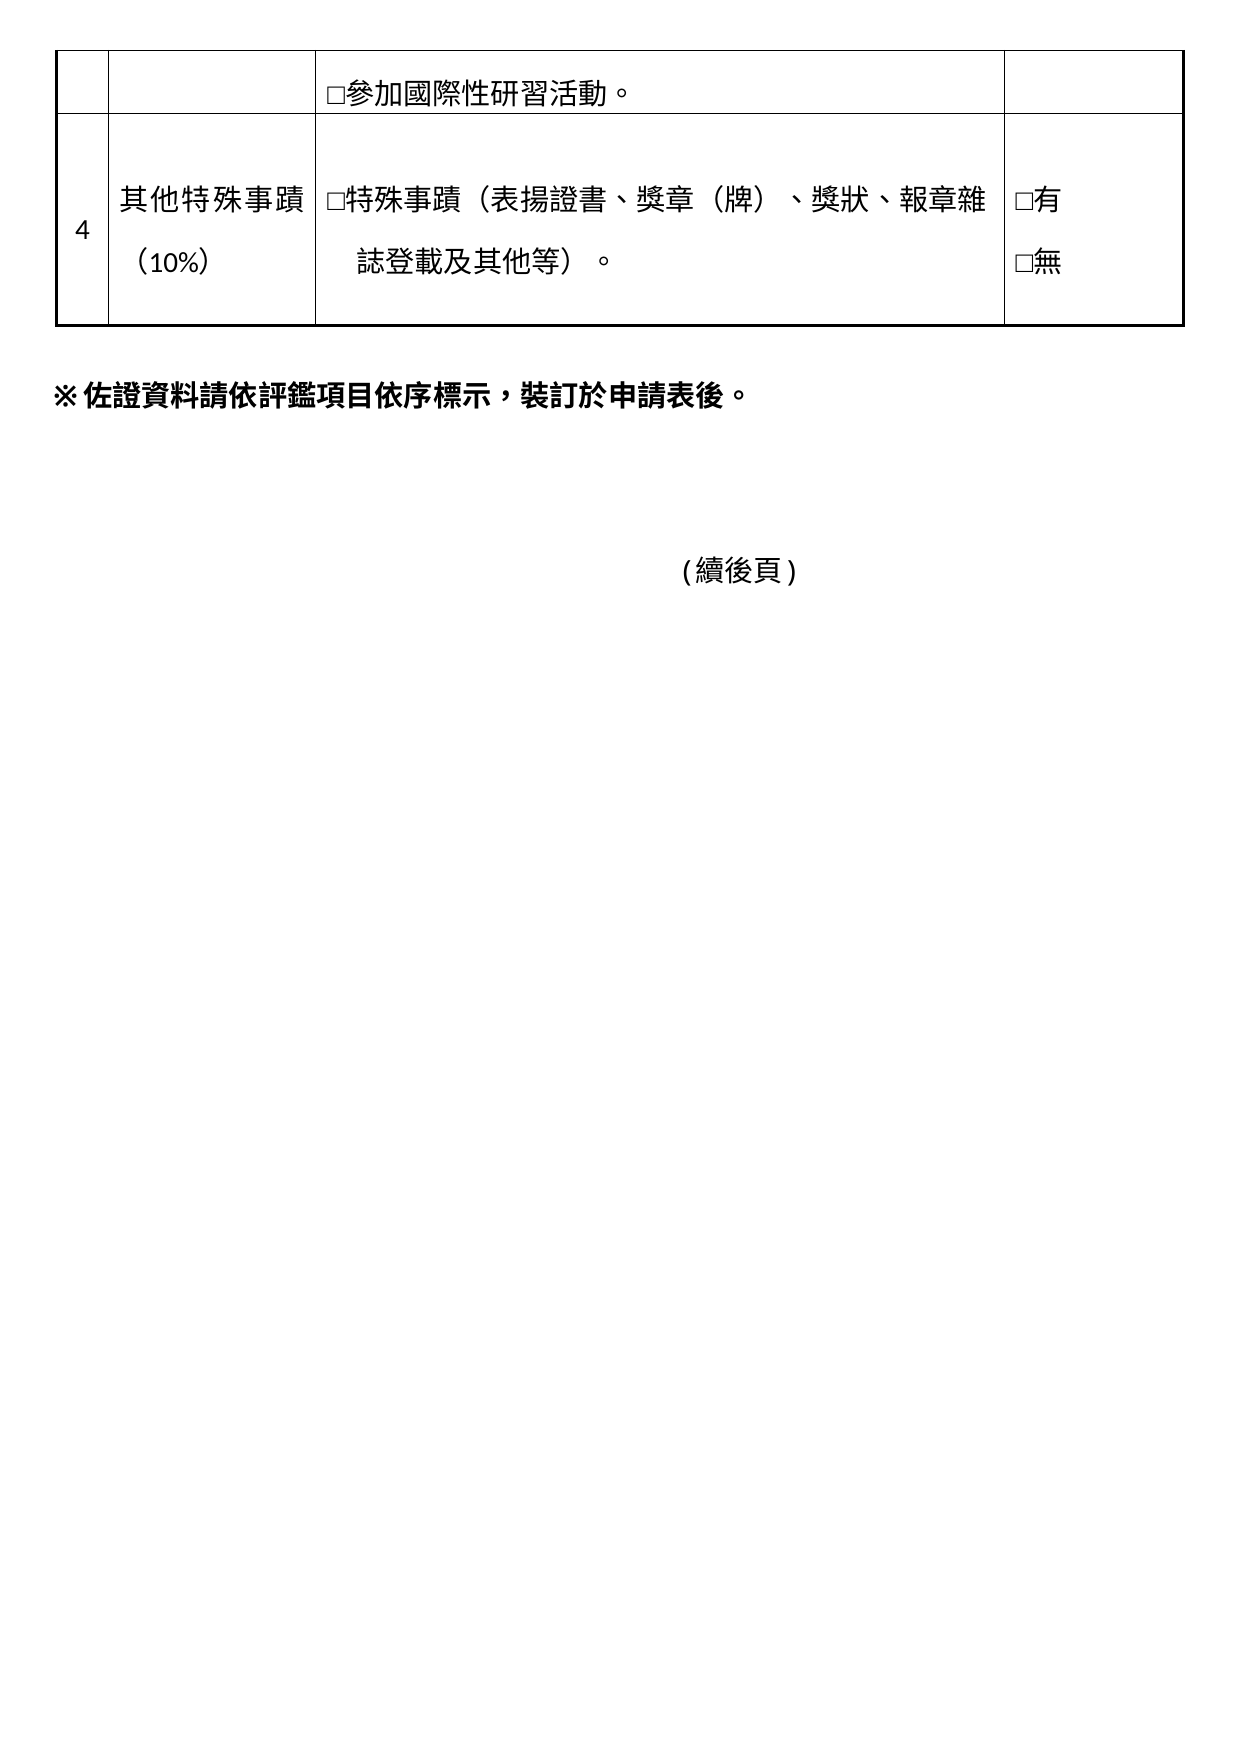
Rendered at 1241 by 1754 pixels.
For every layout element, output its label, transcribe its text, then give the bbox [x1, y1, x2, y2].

table_cell [1005, 51, 1182, 113]
table_cell 其他特殊事蹟（10%） [109, 114, 315, 324]
table_cell □特殊事蹟（表揚證書、獎章（牌）、獎狀、報章雜誌登載及其他等）。 [316, 114, 1004, 324]
table_cell □有 □無 [1005, 114, 1182, 324]
text (續後頁) [48, 527, 1181, 589]
table_cell 4 [58, 114, 108, 324]
table_cell [58, 51, 108, 113]
table_cell [109, 51, 315, 113]
text ※佐證資料請依評鑑項目依序標示，裝訂於申請表後。 [48, 352, 1181, 414]
table_cell □參加國際性研習活動。 [316, 51, 1004, 113]
